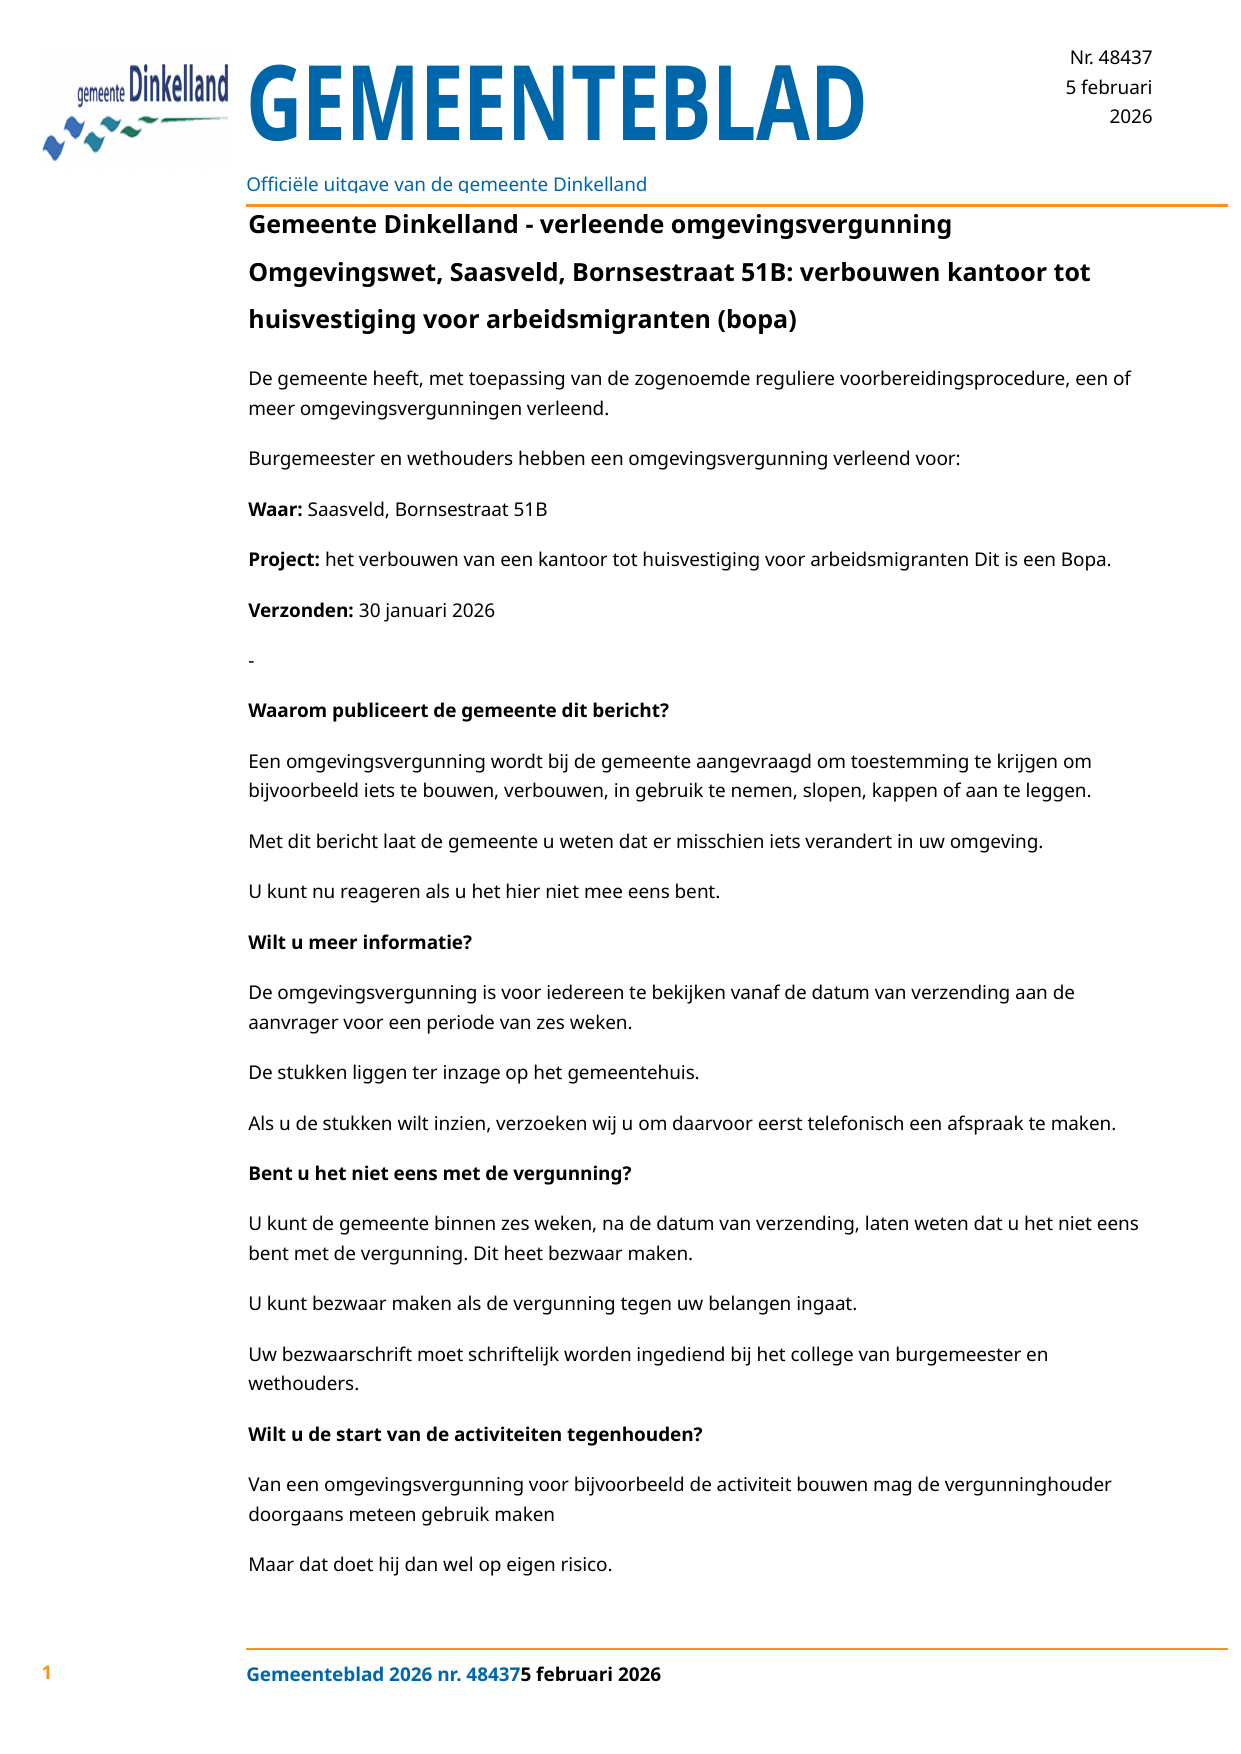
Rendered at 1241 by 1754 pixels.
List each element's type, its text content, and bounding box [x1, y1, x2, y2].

text Waarom publiceert de gemeente dit bericht? [248, 698, 1152, 723]
text Bent u het niet eens met de vergunning? [248, 1160, 1152, 1186]
text U kunt bezwaar maken als de vergunning tegen uw belangen ingaat. [248, 1291, 1152, 1316]
text De gemeente heeft, met toepassing van de zogenoemde reguliere voorbereidingsprocedure, een of meer omgevingsvergunningen verleend. [248, 366, 1152, 421]
text Maar dat doet hij dan wel op eigen risico. [248, 1551, 1152, 1577]
text Verzonden: 30 januari 2026 [248, 597, 1152, 622]
text Wilt u meer informatie? [248, 929, 1152, 954]
text Gemeente Dinkelland - verleende omgevingsvergunning Omgevingswet, Saasveld, Bornsestraat 51B: verbouwen kantoor tot huisvestiging voor arbeidsmigranten (bopa) [248, 207, 1152, 336]
text Wilt u de start van de activiteiten tegenhouden? [248, 1421, 1152, 1447]
text Project: het verbouwen van een kantoor tot huisvestiging voor arbeidsmigranten Dit is een Bopa. [248, 546, 1152, 572]
text Met dit bericht laat de gemeente u weten dat er misschien iets verandert in uw omgeving. [248, 828, 1152, 854]
text De omgevingsvergunning is voor iedereen te bekijken vanaf de datum van verzending aan de aanvrager voor een periode van zes weken. [248, 979, 1152, 1034]
text U kunt nu reageren als u het hier niet mee eens bent. [248, 878, 1152, 904]
text Een omgevingsvergunning wordt bij de gemeente aangevraagd om toestemming te krijgen om bijvoorbeeld iets te bouwen, verbouwen, in gebruik te nemen, slopen, kappen of aan te leggen. [248, 748, 1152, 803]
text De stukken liggen ter inzage op het gemeentehuis. [248, 1059, 1152, 1085]
text Van een omgevingsvergunning voor bijvoorbeeld de activiteit bouwen mag de vergunninghouder doorgaans meteen gebruik maken [248, 1471, 1152, 1527]
text - [248, 647, 1152, 673]
picture [41, 47, 231, 172]
text U kunt de gemeente binnen zes weken, na de datum van verzending, laten weten dat u het niet eens bent met de vergunning. Dit heet bezwaar maken. [248, 1211, 1152, 1266]
text Burgemeester en wethouders hebben een omgevingsvergunning verleend voor: [248, 446, 1152, 471]
text Als u de stukken wilt inzien, verzoeken wij u om daarvoor eerst telefonisch een afspraak te maken. [248, 1110, 1152, 1135]
text Uw bezwaarschrift moet schriftelijk worden ingediend bij het college van burgemeester en wethouders. [248, 1341, 1152, 1396]
text Waar: Saasveld, Bornsestraat 51B [248, 496, 1152, 522]
